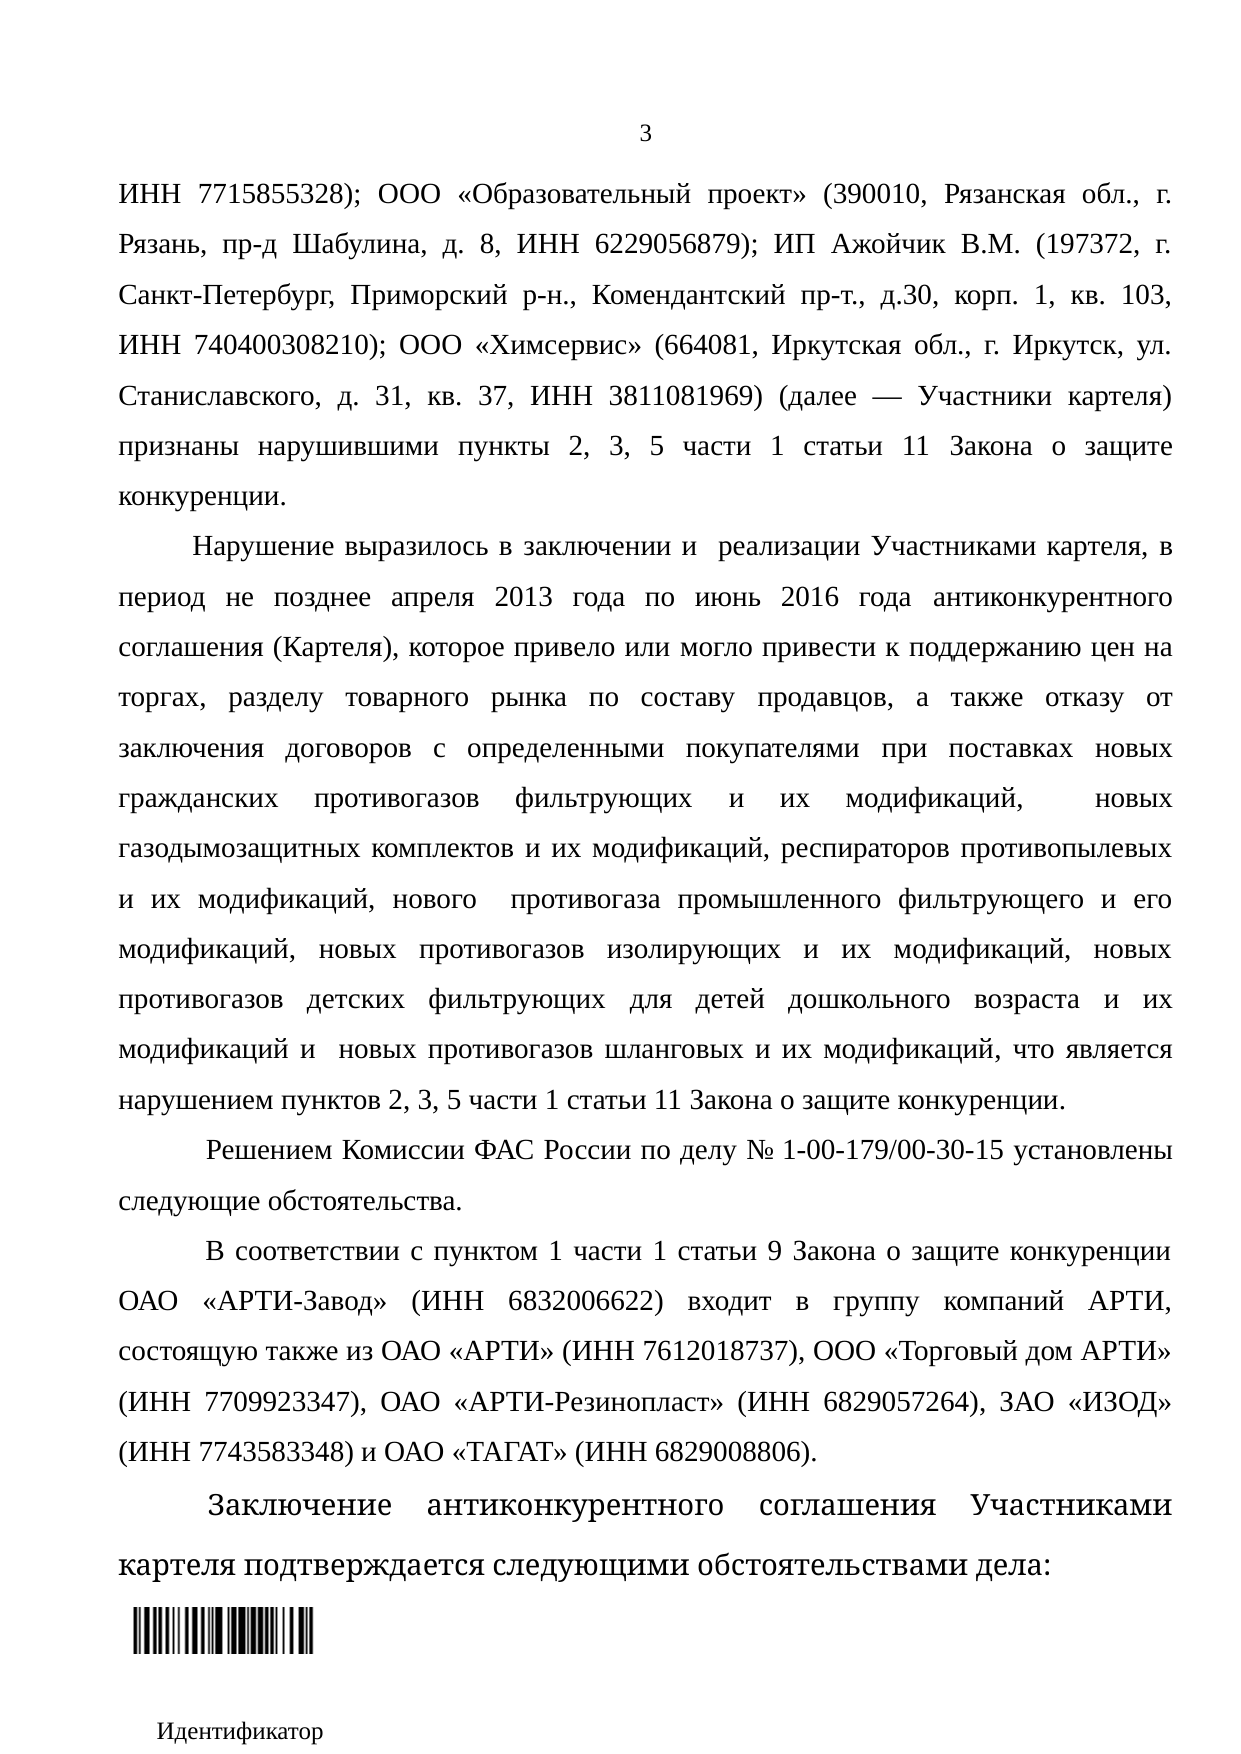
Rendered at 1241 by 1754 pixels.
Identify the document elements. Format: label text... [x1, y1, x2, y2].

text Заключение антиконкурентного соглашения Участниками картеля подтверждается следующими обстоятельствами дела: [118, 1484, 1173, 1584]
text ИНН 7715855328); ООО «Образовательный проект» (390010, Рязанская обл., г. Рязань, пр-д Шабулина, д. 8, ИНН 6229056879); ИП Ажойчик В.М. (197372, г. Санкт-Петербург, Приморский р-н., Комендантский пр-т., д.30, корп. 1, кв. 103, ИНН 740400308210); ООО «Химсервис» (664081, Иркутская обл., г. Иркутск, ул. Станиславского, д. 31, кв. 37, ИНН 3811081969) (далее — Участники картеля) признаны нарушившими пункты 2, 3, 5 части 1 статьи 11 Закона о защите конкуренции. [118, 176, 1173, 512]
text В соответствии с пунктом 1 части 1 статьи 9 Закона о защите конкуренции ОАО «АРТИ-Завод» (ИНН 6832006622) входит в группу компаний АРТИ, состоящую также из ОАО «АРТИ» (ИНН 7612018737), ООО «Торговый дом АРТИ» (ИНН 7709923347), ОАО «АРТИ-Резинопласт» (ИНН 6829057264), ЗАО «ИЗОД» (ИНН 7743583348) и ОАО «ТАГАТ» (ИНН 6829008806). [118, 1233, 1173, 1468]
picture [118, 1607, 331, 1654]
text Нарушение выразилось в заключении и реализации Участниками картеля, в период не позднее апреля 2013 года по июнь 2016 года антиконкурентного соглашения (Картеля), которое привело или могло привести к поддержанию цен на торгах, разделу товарного рынка по составу продавцов, а также отказу от заключения договоров с определенными покупателями при поставках новых гражданских противогазов фильтрующих и их модификаций, новых газодымозащитных комплектов и их модификаций, респираторов противопылевых и их модификаций, нового противогаза промышленного фильтрующего и его модификаций, новых противогазов изолирующих и их модификаций, новых противогазов детских фильтрующих для детей дошкольного возраста и их модификаций и новых противогазов шланговых и их модификаций, что является нарушением пунктов 2, 3, 5 части 1 статьи 11 Закона о защите конкуренции. [118, 528, 1173, 1116]
text Решением Комиссии ФАС России по делу № 1-00-179/00-30-15 установлены следующие обстоятельства. [118, 1132, 1173, 1216]
